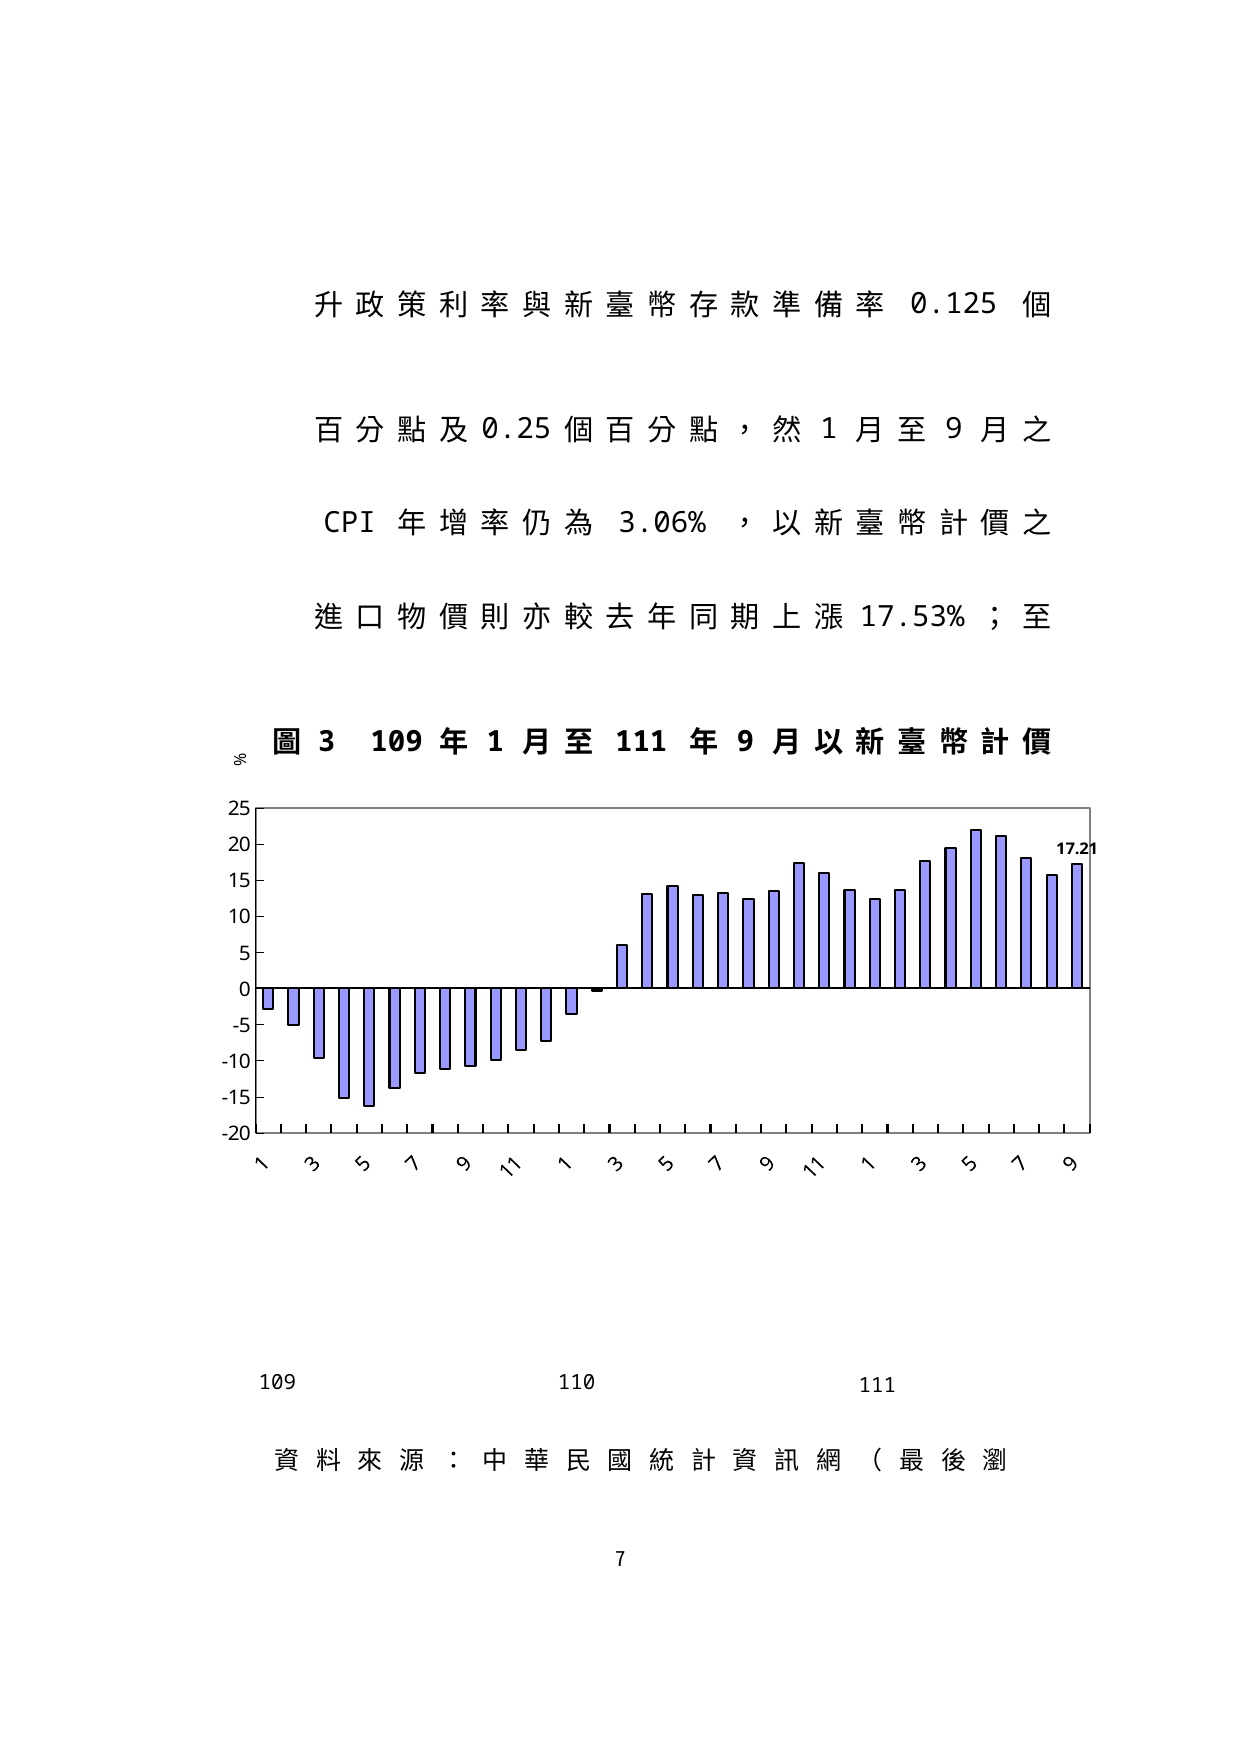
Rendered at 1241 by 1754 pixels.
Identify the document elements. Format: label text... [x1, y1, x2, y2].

text 圖3 109年1月至111年9月以新臺幣計價之進口物價指數年增率 [227, 667, 1058, 854]
text 資料來源：中華民國統計資訊網（最後瀏 [227, 1417, 1028, 1479]
text 110 [558, 1348, 608, 1393]
text 109 [258, 1348, 309, 1397]
text 雖行政院穩定物價小組施以供給面措施，採取減免民生大宗物資進口稅捐、天然氣與液化石油氣緩漲等，以因應因供給面衝擊導致之通膨，央行亦於111年初以來採行緊縮貨幣政策，於3月調升政策利率0.25個百分點，並續於6月及9月分別調升政策利率與新臺幣存款準備率0.125個百分點及0.25個百分點，然1月至9月之CPI年增率仍為3.06%，以新臺幣計價之進口物價則亦較去年同期上漲17.53%；至主要機構預測我國111年CPI年增率則多逾2.5%（詳表1）。 [271, 229, 1058, 667]
text 111 [858, 1351, 909, 1397]
